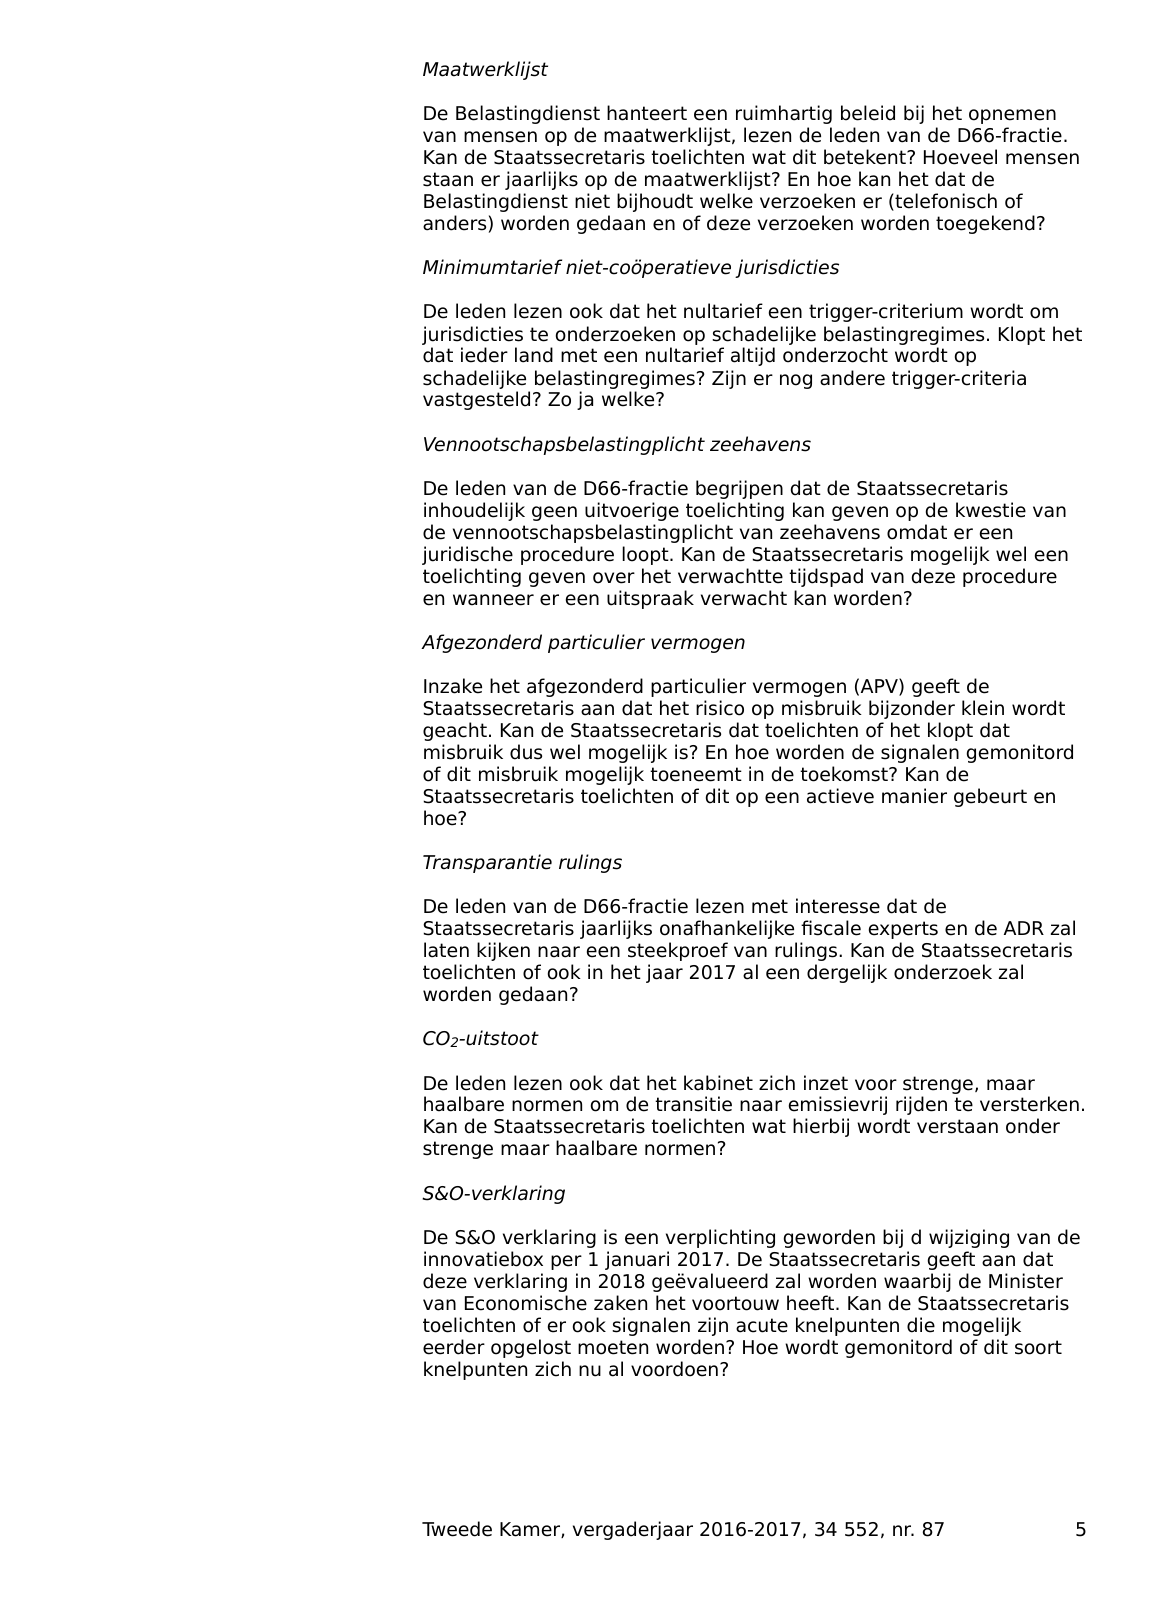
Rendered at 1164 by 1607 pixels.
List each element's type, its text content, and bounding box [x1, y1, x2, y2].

subtitle Afgezonderd particulier vermogen [422, 632, 1087, 654]
text De leden van de D66-fractie lezen met interesse dat de Staatssecretaris jaarlijks onafhankelijke fiscale experts en de ADR zal laten kijken naar een steekproef van rulings. Kan de Staatssecretaris toelichten of ook in het jaar 2017 al een dergelijk onderzoek zal worden gedaan? [422, 896, 1087, 1006]
subtitle Transparantie rulings [422, 852, 1087, 874]
text De S&O verklaring is een verplichting geworden bij d wijziging van de innovatiebox per 1 januari 2017. De Staatssecretaris geeft aan dat deze verklaring in 2018 geëvalueerd zal worden waarbij de Minister van Economische zaken het voortouw heeft. Kan de Staatssecretaris toelichten of er ook signalen zijn acute knelpunten die mogelijk eerder opgelost moeten worden? Hoe wordt gemonitord of dit soort knelpunten zich nu al voordoen? [422, 1227, 1087, 1381]
text De leden lezen ook dat het nultarief een trigger-criterium wordt om jurisdicties te onderzoeken op schadelijke belastingregimes. Klopt het dat ieder land met een nultarief altijd onderzocht wordt op schadelijke belastingregimes? Zijn er nog andere trigger-criteria vastgesteld? Zo ja welke? [422, 301, 1087, 411]
subtitle Maatwerklijst [422, 59, 1087, 81]
text De Belastingdienst hanteert een ruimhartig beleid bij het opnemen van mensen op de maatwerklijst, lezen de leden van de D66-fractie. Kan de Staatssecretaris toelichten wat dit betekent? Hoeveel mensen staan er jaarlijks op de maatwerklijst? En hoe kan het dat de Belastingdienst niet bijhoudt welke verzoeken er (telefonisch of anders) worden gedaan en of deze verzoeken worden toegekend? [422, 103, 1087, 235]
text De leden lezen ook dat het kabinet zich inzet voor strenge, maar haalbare normen om de transitie naar emissievrij rijden te versterken. Kan de Staatssecretaris toelichten wat hierbij wordt verstaan onder strenge maar haalbare normen? [422, 1072, 1087, 1160]
subtitle CO2-uitstoot [422, 1028, 1087, 1050]
subtitle S&O-verklaring [422, 1182, 1087, 1204]
subtitle Minimumtarief niet-coöperatieve jurisdicties [422, 257, 1087, 279]
text Inzake het afgezonderd particulier vermogen (APV) geeft de Staatssecretaris aan dat het risico op misbruik bijzonder klein wordt geacht. Kan de Staatssecretaris dat toelichten of het klopt dat misbruik dus wel mogelijk is? En hoe worden de signalen gemonitord of dit misbruik mogelijk toeneemt in de toekomst? Kan de Staatssecretaris toelichten of dit op een actieve manier gebeurt en hoe? [422, 676, 1087, 830]
text De leden van de D66-fractie begrijpen dat de Staatssecretaris inhoudelijk geen uitvoerige toelichting kan geven op de kwestie van de vennootschapsbelastingplicht van zeehavens omdat er een juridische procedure loopt. Kan de Staatssecretaris mogelijk wel een toelichting geven over het verwachtte tijdspad van deze procedure en wanneer er een uitspraak verwacht kan worden? [422, 478, 1087, 609]
subtitle Vennootschapsbelastingplicht zeehavens [422, 433, 1087, 456]
